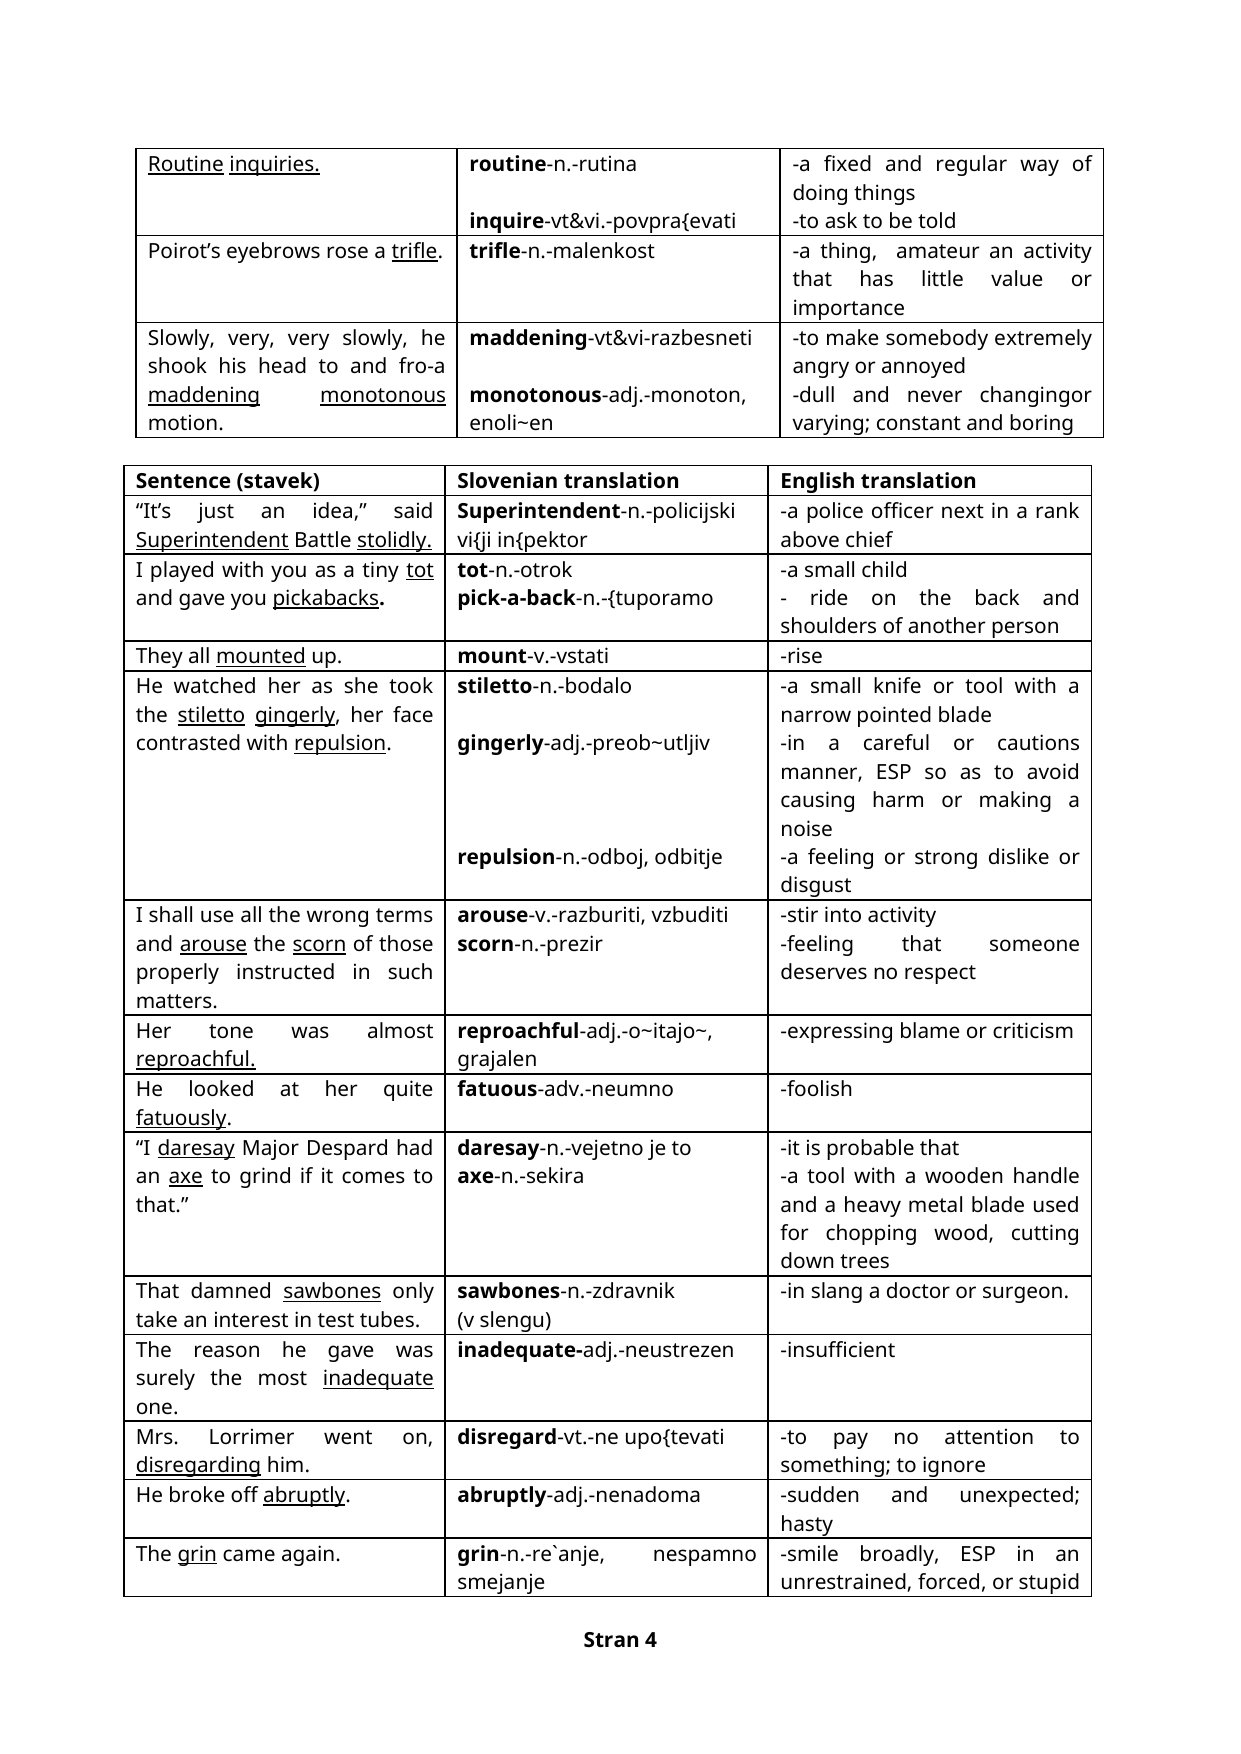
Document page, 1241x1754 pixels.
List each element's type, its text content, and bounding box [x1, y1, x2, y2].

table_cell I shall use all the wrong terms and arouse the scorn of those properly instructed in such matters. [125, 901, 444, 1014]
table_cell mount-v.-vstati [446, 642, 767, 670]
table_cell -it is probable that -a tool with a wooden handle and a heavy metal blade used for chopping wood, cutting down trees [769, 1133, 1091, 1275]
table_cell “It’s just an idea,” said Superintendent Battle stolidly. [125, 496, 444, 553]
table_cell -a fixed and regular way of doing things -to ask to be told [781, 149, 1103, 234]
table_cell Her tone was almost reproachful. [125, 1016, 444, 1073]
table_cell disregard-vt.-ne upo{tevati [446, 1422, 767, 1479]
table_cell -a thing, amateur an activity that has little value or importance [781, 236, 1103, 321]
table_cell inadequate-adj.-neustrezen [446, 1335, 767, 1420]
table_cell Poirot’s eyebrows rose a trifle. [137, 236, 456, 321]
table_cell routine-n.-rutina inquire-vt&vi.-povpra{evati [458, 149, 779, 234]
table_cell reproachful-adj.-o~itajo~, grajalen [446, 1016, 767, 1073]
table_cell stiletto-n.-bodalo gingerly-adj.-preob~utljiv repulsion-n.-odboj, odbitje [446, 672, 767, 899]
table_cell Slowly, very, very slowly, he shook his head to and fro-a maddening monotonous motion. [137, 323, 456, 437]
table_cell He watched her as she took the stiletto gingerly, her face contrasted with repulsion. [125, 672, 444, 899]
table_cell “I daresay Major Despard had an axe to grind if it comes to that.” [125, 1133, 444, 1275]
table_header English translation [769, 466, 1091, 495]
table_cell -a small child - ride on the back and shoulders of another person [769, 555, 1091, 640]
table_cell abruptly-adj.-nenadoma [446, 1480, 767, 1537]
table_cell tot-n.-otrok pick-a-back-n.-{tuporamo [446, 555, 767, 640]
table_header Sentence (stavek) [125, 466, 444, 495]
table_cell I played with you as a tiny tot and gave you pickabacks. [125, 555, 444, 640]
table_cell They all mounted up. [125, 642, 444, 670]
table_cell -in slang a doctor or surgeon. [769, 1277, 1091, 1333]
table_cell -rise [769, 642, 1091, 670]
table_cell -a police officer next in a rank above chief [769, 496, 1091, 553]
table_cell -a small knife or tool with a narrow pointed blade -in a careful or cautions manner, ESP so as to avoid causing harm or making a noise -a feeling or strong dislike or disgust [769, 672, 1091, 899]
table_cell -smile broadly, ESP in an unrestrained, forced, or stupid [769, 1539, 1091, 1596]
table_cell -to pay no attention to something; to ignore [769, 1422, 1091, 1479]
table_cell grin-n.-re`anje, nespamno smejanje [446, 1539, 767, 1596]
table_cell arouse-v.-razburiti, vzbuditi scorn-n.-prezir [446, 901, 767, 1014]
table_cell -sudden and unexpected; hasty [769, 1480, 1091, 1537]
table_cell Superintendent-n.-policijski vi{ji in{pektor [446, 496, 767, 553]
table_cell Routine inquiries. [137, 149, 456, 234]
table_cell sawbones-n.-zdravnik (v slengu) [446, 1277, 767, 1333]
table_cell He looked at her quite fatuously. [125, 1075, 444, 1131]
table_cell -expressing blame or criticism [769, 1016, 1091, 1073]
table_cell That damned sawbones only take an interest in test tubes. [125, 1277, 444, 1333]
table_cell He broke off abruptly. [125, 1480, 444, 1537]
table_cell -foolish [769, 1075, 1091, 1131]
table_cell The reason he gave was surely the most inadequate one. [125, 1335, 444, 1420]
table_header Slovenian translation [446, 466, 767, 495]
table_cell The grin came again. [125, 1539, 444, 1596]
table_cell -insufficient [769, 1335, 1091, 1420]
table_cell Mrs. Lorrimer went on, disregarding him. [125, 1422, 444, 1479]
table_cell fatuous-adv.-neumno [446, 1075, 767, 1131]
table_cell maddening-vt&vi-razbesneti monotonous-adj.-monoton, enoli~en [458, 323, 779, 437]
table_cell -stir into activity -feeling that someone deserves no respect [769, 901, 1091, 1014]
table_cell trifle-n.-malenkost [458, 236, 779, 321]
table_cell -to make somebody extremely angry or annoyed -dull and never changingor varying; constant and boring [781, 323, 1103, 437]
table_cell daresay-n.-vejetno je to axe-n.-sekira [446, 1133, 767, 1275]
